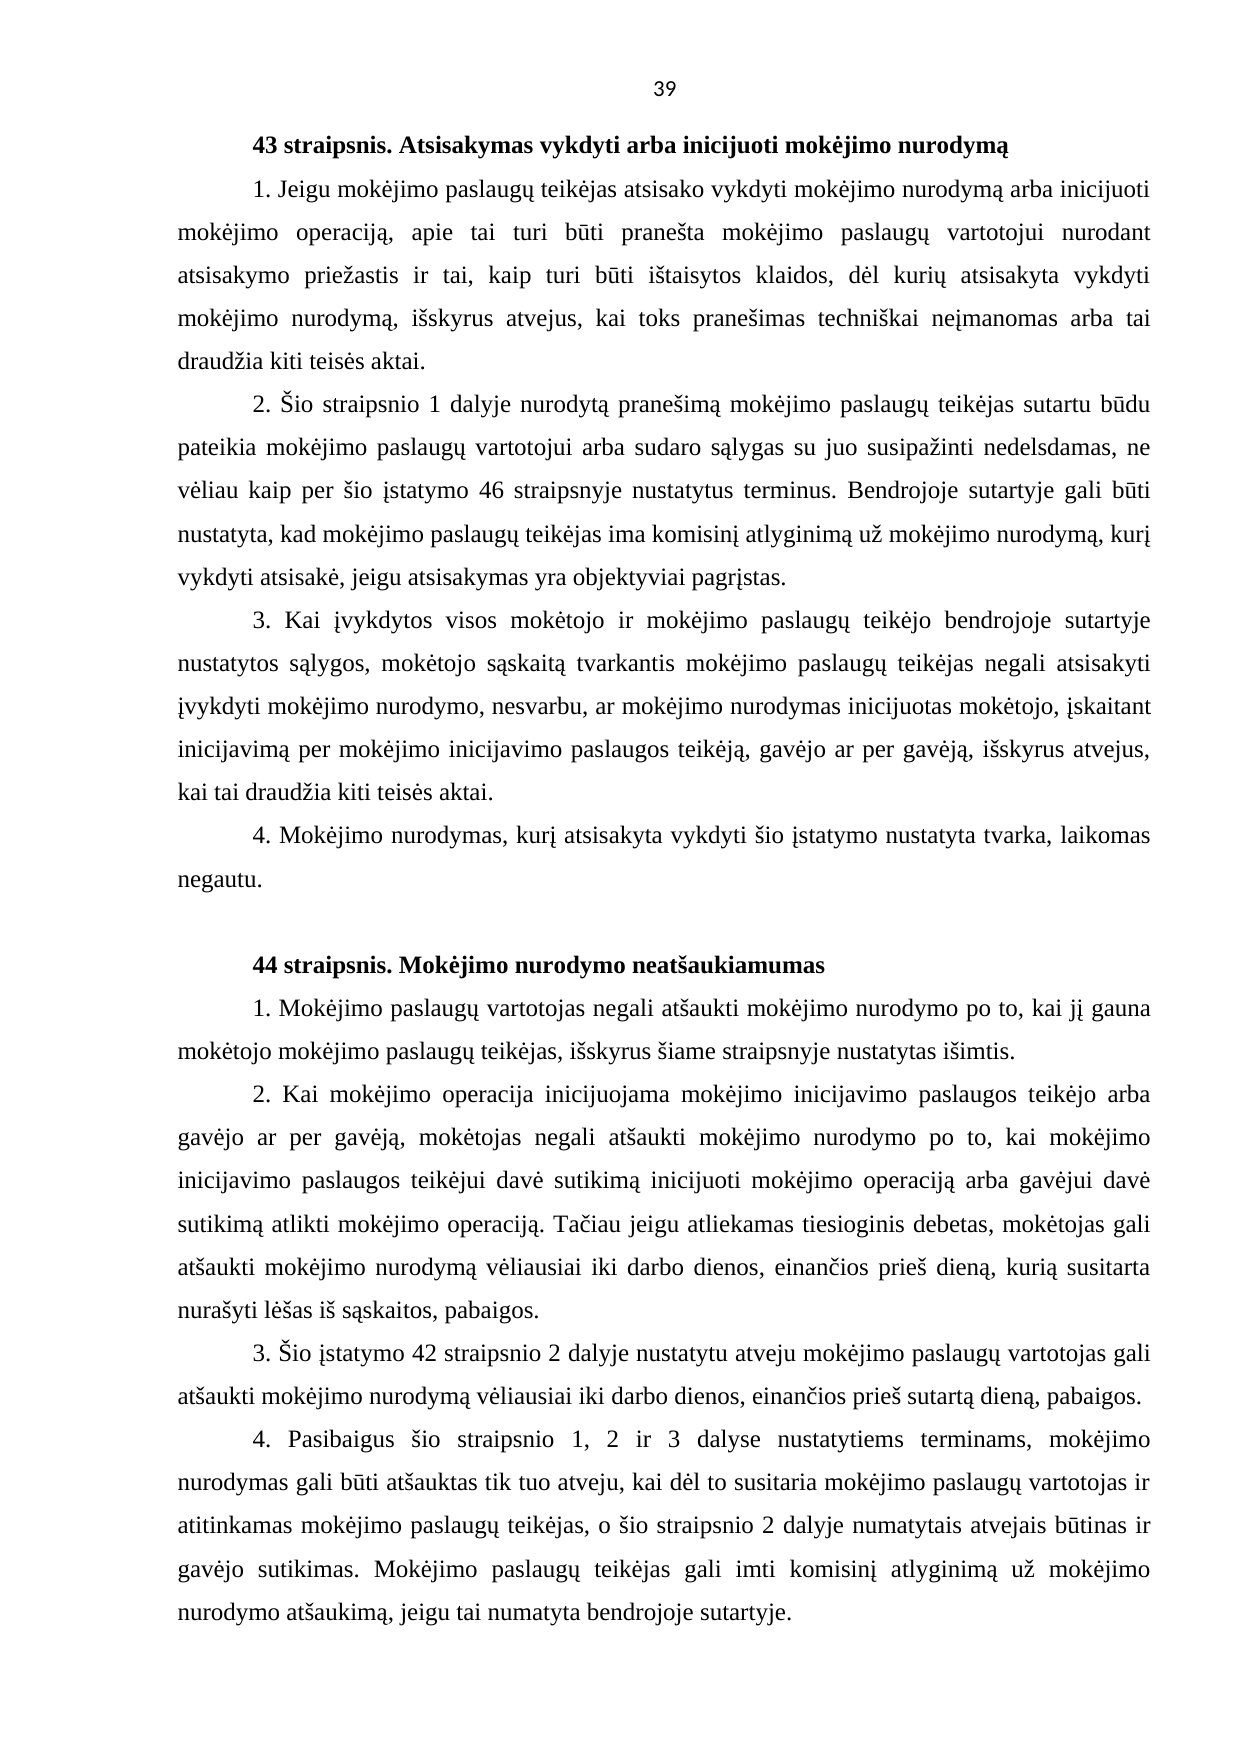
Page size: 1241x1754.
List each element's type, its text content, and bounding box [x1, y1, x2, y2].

text 4. Mokėjimo nurodymas, kurį atsisakyta vykdyti šio įstatymo nustatyta tvarka, laikomas negautu. [177, 821, 1152, 892]
text 2. Kai mokėjimo operacija inicijuojama mokėjimo inicijavimo paslaugos teikėjo arba gavėjo ar per gavėją, mokėtojas negali atšaukti mokėjimo nurodymo po to, kai mokėjimo inicijavimo paslaugos teikėjui davė sutikimą inicijuoti mokėjimo operaciją arba gavėjui davė sutikimą atlikti mokėjimo operaciją. Tačiau jeigu atliekamas tiesioginis debetas, mokėtojas gali atšaukti mokėjimo nurodymą vėliausiai iki darbo dienos, einančios prieš dieną, kurią susitarta nurašyti lėšas iš sąskaitos, pabaigos. [177, 1079, 1152, 1324]
text 2. Šio straipsnio 1 dalyje nurodytą pranešimą mokėjimo paslaugų teikėjas sutartu būdu pateikia mokėjimo paslaugų vartotojui arba sudaro sąlygas su juo susipažinti nedelsdamas, ne vėliau kaip per šio įstatymo 46 straipsnyje nustatytus terminus. Bendrojoje sutartyje gali būti nustatyta, kad mokėjimo paslaugų teikėjas ima komisinį atlyginimą už mokėjimo nurodymą, kurį vykdyti atsisakė, jeigu atsisakymas yra objektyviai pagrįstas. [177, 389, 1152, 591]
text 1. Mokėjimo paslaugų vartotojas negali atšaukti mokėjimo nurodymo po to, kai jį gauna mokėtojo mokėjimo paslaugų teikėjas, išskyrus šiame straipsnyje nustatytas išimtis. [177, 993, 1152, 1065]
text 43 straipsnis. Atsisakymas vykdyti arba inicijuoti mokėjimo nurodymą [177, 131, 1152, 159]
text 3. Kai įvykdytos visos mokėtojo ir mokėjimo paslaugų teikėjo bendrojoje sutartyje nustatytos sąlygos, mokėtojo sąskaitą tvarkantis mokėjimo paslaugų teikėjas negali atsisakyti įvykdyti mokėjimo nurodymo, nesvarbu, ar mokėjimo nurodymas inicijuotas mokėtojo, įskaitant inicijavimą per mokėjimo inicijavimo paslaugos teikėją, gavėjo ar per gavėją, išskyrus atvejus, kai tai draudžia kiti teisės aktai. [177, 605, 1152, 806]
text 1. Jeigu mokėjimo paslaugų teikėjas atsisako vykdyti mokėjimo nurodymą arba inicijuoti mokėjimo operaciją, apie tai turi būti pranešta mokėjimo paslaugų vartotojui nurodant atsisakymo priežastis ir tai, kaip turi būti ištaisytos klaidos, dėl kurių atsisakyta vykdyti mokėjimo nurodymą, išskyrus atvejus, kai toks pranešimas techniškai neįmanomas arba tai draudžia kiti teisės aktai. [177, 174, 1152, 375]
text 4. Pasibaigus šio straipsnio 1, 2 ir 3 dalyse nustatytiems terminams, mokėjimo nurodymas gali būti atšauktas tik tuo atveju, kai dėl to susitaria mokėjimo paslaugų vartotojas ir atitinkamas mokėjimo paslaugų teikėjas, o šio straipsnio 2 dalyje numatytais atvejais būtinas ir gavėjo sutikimas. Mokėjimo paslaugų teikėjas gali imti komisinį atlyginimą už mokėjimo nurodymo atšaukimą, jeigu tai numatyta bendrojoje sutartyje. [177, 1424, 1152, 1626]
text 3. Šio įstatymo 42 straipsnio 2 dalyje nustatytu atveju mokėjimo paslaugų vartotojas gali atšaukti mokėjimo nurodymą vėliausiai iki darbo dienos, einančios prieš sutartą dieną, pabaigos. [177, 1338, 1152, 1410]
text 44 straipsnis. Mokėjimo nurodymo neatšaukiamumas [177, 950, 1152, 979]
